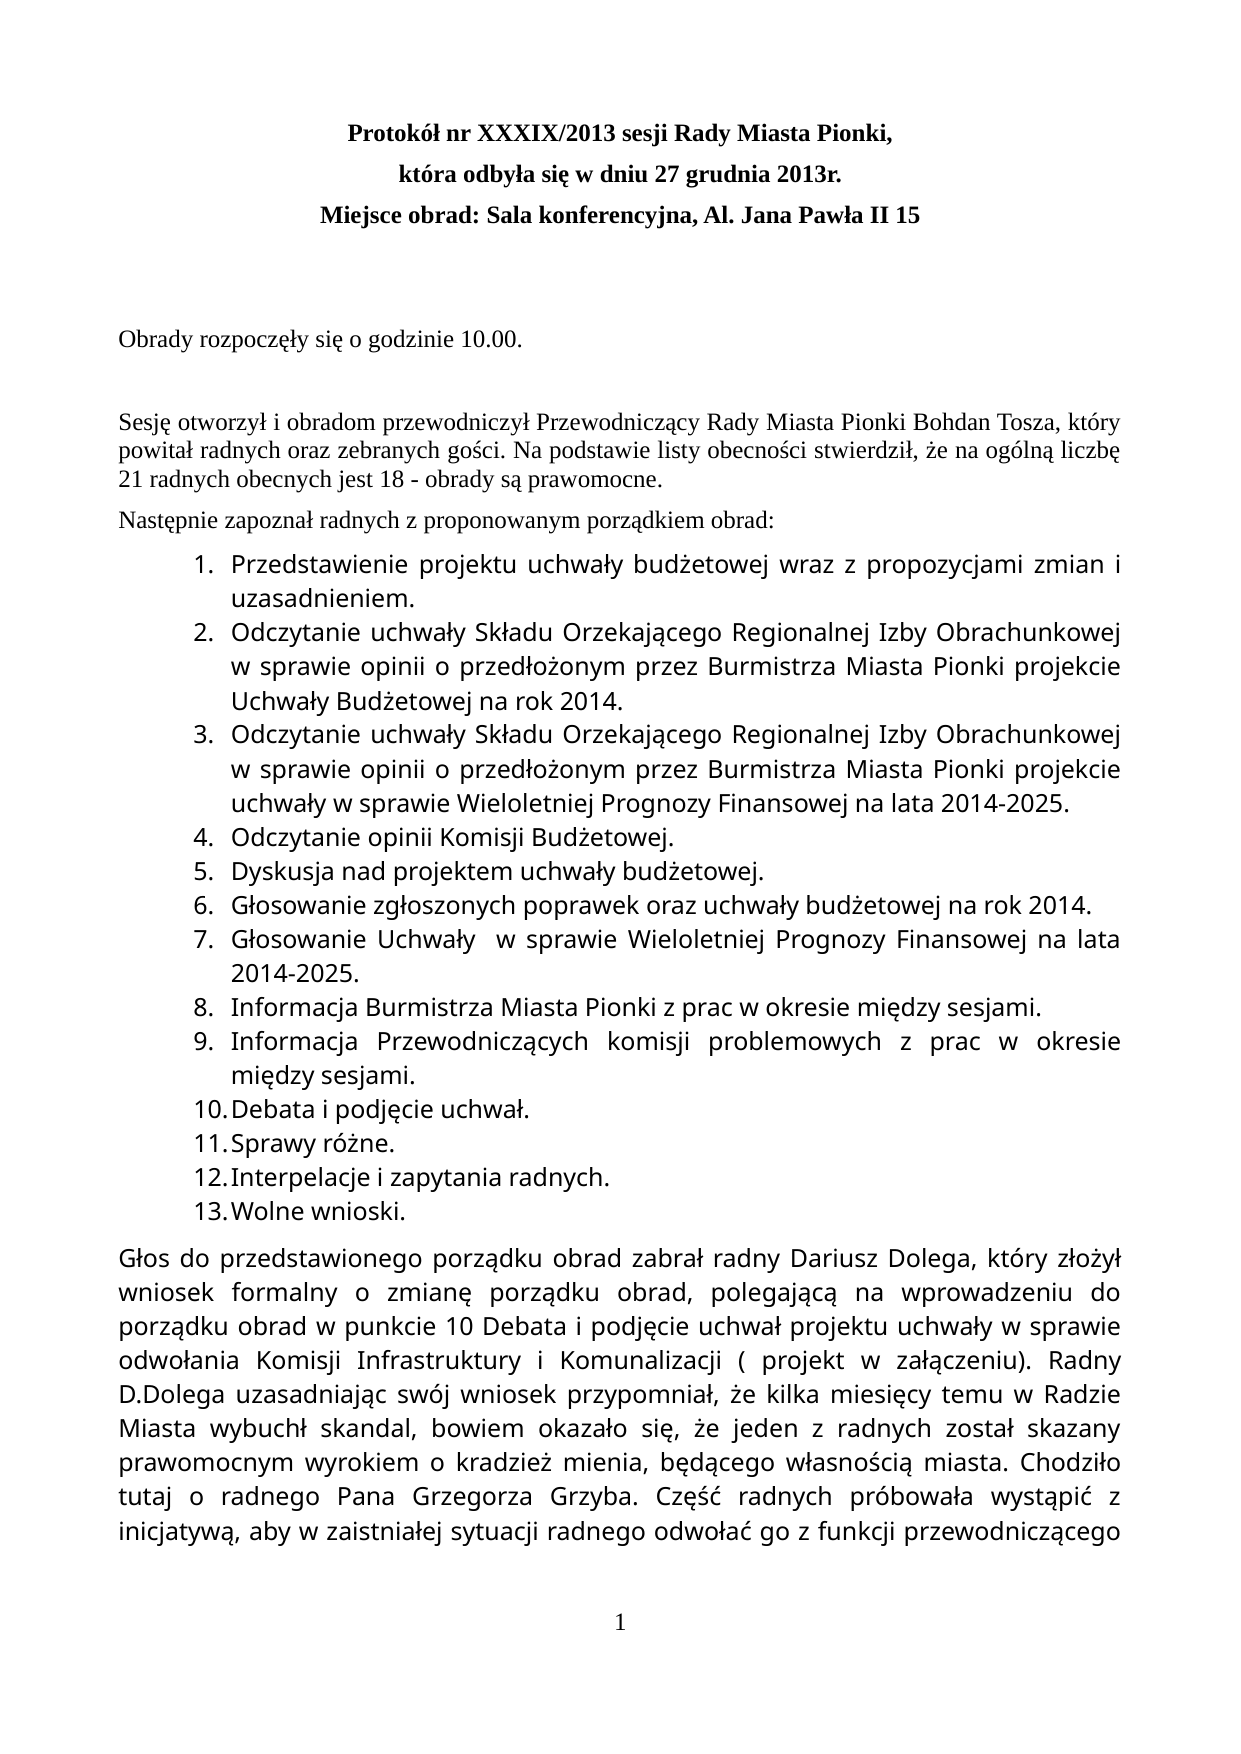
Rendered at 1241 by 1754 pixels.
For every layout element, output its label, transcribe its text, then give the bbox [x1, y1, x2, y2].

list Odczytanie opinii Komisji Budżetowej. [193, 819, 1122, 853]
text Następnie zapoznał radnych z proponowanym porządkiem obrad: [118, 506, 1122, 534]
list Sprawy różne. [193, 1126, 1122, 1160]
text Protokół nr XXXIX/2013 sesji Rady Miasta Pionki, [118, 118, 1122, 147]
list Informacja Przewodniczących komisji problemowych z prac w okresie między sesjami. [193, 1024, 1122, 1092]
text Głos do przedstawionego porządku obrad zabrał radny Dariusz Dolega, który złożył wniosek formalny o zmianę porządku obrad, polegającą na wprowadzeniu do porządku obrad w punkcie 10 Debata i podjęcie uchwał projektu uchwały w sprawie odwołania Komisji Infrastruktury i Komunalizacji ( projekt w załączeniu). Radny D.Dolega uzasadniając swój wniosek przypomniał, że kilka miesięcy temu w Radzie Miasta wybuchł skandal, bowiem okazało się, że jeden z radnych został skazany prawomocnym wyrokiem o kradzież mienia, będącego własnością miasta. Chodziło tutaj o radnego Pana Grzegorza Grzyba. Część radnych próbowała wystąpić z inicjatywą, aby w zaistniałej sytuacji radnego odwołać go z funkcji przewodniczącego [118, 1241, 1122, 1547]
text Sesję otworzył i obradom przewodniczył Przewodniczący Rady Miasta Pionki Bohdan Tosza, który powitał radnych oraz zebranych gości. Na podstawie listy obecności stwierdził, że na ogólną liczbę 21 radnych obecnych jest 18 - obrady są prawomocne. [118, 407, 1122, 493]
text Obrady rozpoczęły się o godzinie 10.00. [118, 324, 1122, 353]
list Dyskusja nad projektem uchwały budżetowej. [193, 853, 1122, 887]
list Informacja Burmistrza Miasta Pionki z prac w okresie między sesjami. [193, 990, 1122, 1024]
list Głosowanie Uchwały w sprawie Wieloletniej Prognozy Finansowej na lata 2014-2025. [193, 922, 1122, 990]
text Miejsce obrad: Sala konferencyjna, Al. Jana Pawła II 15 [118, 201, 1122, 229]
list Interpelacje i zapytania radnych. [193, 1160, 1122, 1194]
list Odczytanie uchwały Składu Orzekającego Regionalnej Izby Obrachunkowej w sprawie opinii o przedłożonym przez Burmistrza Miasta Pionki projekcie uchwały w sprawie Wieloletniej Prognozy Finansowej na lata 2014-2025. [193, 717, 1122, 819]
text która odbyła się w dniu 27 grudnia 2013r. [118, 159, 1122, 188]
list Przedstawienie projektu uchwały budżetowej wraz z propozycjami zmian i uzasadnieniem. [193, 547, 1122, 615]
list Odczytanie uchwały Składu Orzekającego Regionalnej Izby Obrachunkowej w sprawie opinii o przedłożonym przez Burmistrza Miasta Pionki projekcie Uchwały Budżetowej na rok 2014. [193, 615, 1122, 717]
list Głosowanie zgłoszonych poprawek oraz uchwały budżetowej na rok 2014. [193, 887, 1122, 922]
list Debata i podjęcie uchwał. [193, 1092, 1122, 1126]
list Wolne wnioski. [193, 1194, 1122, 1228]
